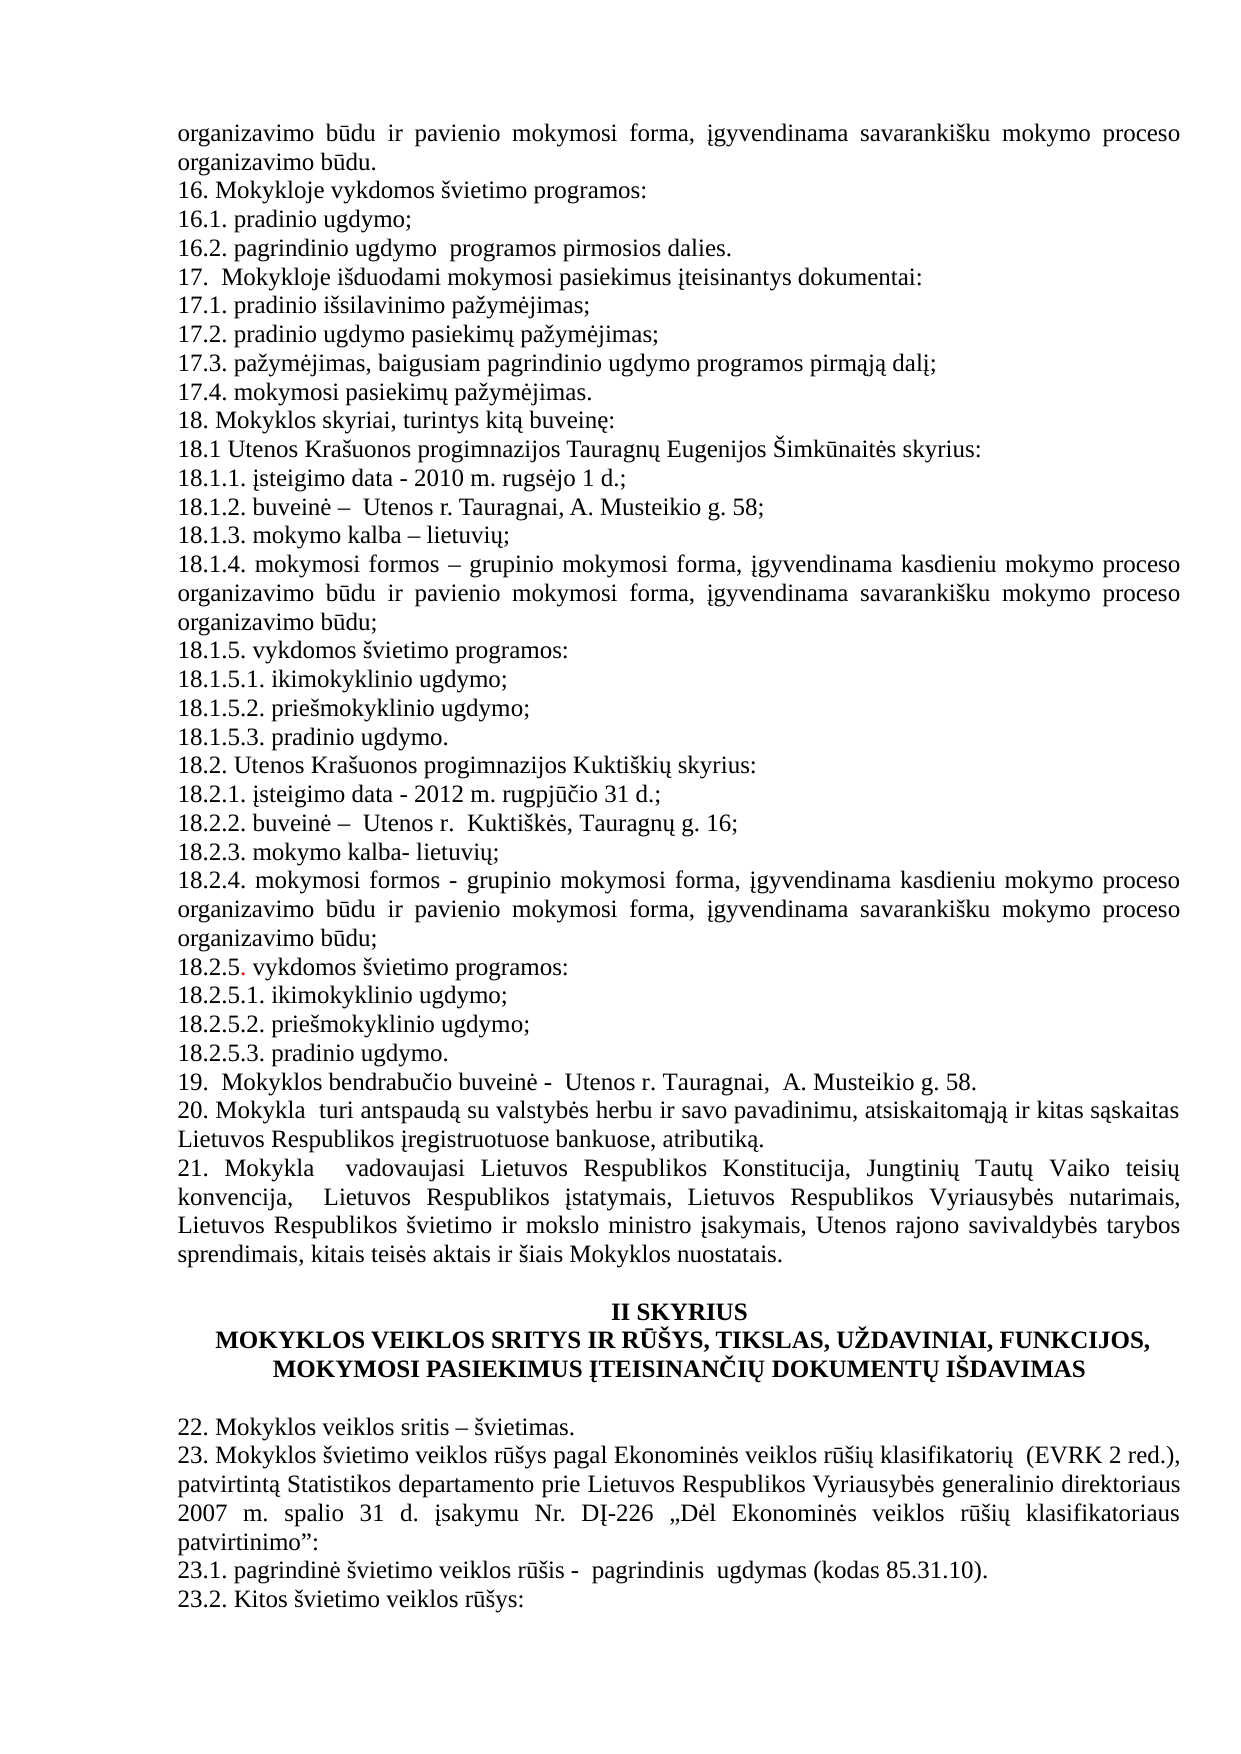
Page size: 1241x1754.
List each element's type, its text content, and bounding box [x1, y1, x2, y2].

text 18.1.4. mokymosi formos – grupinio mokymosi forma, įgyvendinama kasdieniu mokymo proceso organizavimo būdu ir pavienio mokymosi forma, įgyvendinama savarankišku mokymo proceso organizavimo būdu; [177, 549, 1181, 636]
text 18.2.4. mokymosi formos - grupinio mokymosi forma, įgyvendinama kasdieniu mokymo proceso organizavimo būdu ir pavienio mokymosi forma, įgyvendinama savarankišku mokymo proceso organizavimo būdu; [177, 866, 1181, 952]
text 23. Mokyklos švietimo veiklos rūšys pagal Ekonominės veiklos rūšių klasifikatorių (EVRK 2 red.), patvirtintą Statistikos departamento prie Lietuvos Respublikos Vyriausybės generalinio direktoriaus 2007 m. spalio 31 d. įsakymu Nr. DĮ-226 „Dėl Ekonominės veiklos rūšių klasifikatoriaus patvirtinimo”: [177, 1441, 1181, 1556]
text 16. Mokykloje vykdomos švietimo programos: [177, 176, 1181, 204]
text 18.2.1. įsteigimo data - 2012 m. rugpjūčio 31 d.; [177, 779, 1163, 808]
text 23.2. Kitos švietimo veiklos rūšys: [177, 1584, 1181, 1613]
text 20. Mokykla turi antspaudą su valstybės herbu ir savo pavadinimu, atsiskaitomąją ir kitas sąskaitas Lietuvos Respublikos įregistruotuose bankuose, atributiką. [177, 1096, 1181, 1153]
text II SKYRIUS [177, 1297, 1181, 1326]
text 23.1. pagrindinė švietimo veiklos rūšis - pagrindinis ugdymas (kodas 85.31.10). [177, 1556, 1181, 1584]
text organizavimo būdu ir pavienio mokymosi forma, įgyvendinama savarankišku mokymo proceso organizavimo būdu. [177, 118, 1181, 176]
text 18.2.2. buveinė – Utenos r. Kuktiškės, Tauragnų g. 16; [177, 808, 1163, 837]
text 17. Mokykloje išduodami mokymosi pasiekimus įteisinantys dokumentai: [177, 262, 1181, 291]
text 18. Mokyklos skyriai, turintys kitą buveinę: [177, 406, 1181, 434]
text 16.2. pagrindinio ugdymo programos pirmosios dalies. [177, 233, 1181, 262]
text 18.1.5. vykdomos švietimo programos: [177, 636, 1181, 664]
text 18.2.5.1. ikimokyklinio ugdymo; [177, 981, 1163, 1009]
text MOKYKLOS VEIKLOS SRITYS IR RŪŠYS, TIKSLAS, UŽDAVINIAI, FUNKCIJOS, MOKYMOSI PASIEKIMUS ĮTEISINANČIŲ DOKUMENTŲ IŠDAVIMAS [177, 1326, 1181, 1383]
text 18.1.5.2. priešmokyklinio ugdymo; [177, 693, 1181, 722]
text 18.1.3. mokymo kalba – lietuvių; [177, 521, 1181, 549]
text 18.2.5. vykdomos švietimo programos: [177, 952, 1181, 981]
text 17.2. pradinio ugdymo pasiekimų pažymėjimas; [177, 319, 1181, 348]
text 18.2.5.3. pradinio ugdymo. [177, 1038, 1163, 1067]
text 18.1 Utenos Krašuonos progimnazijos Tauragnų Eugenijos Šimkūnaitės skyrius: [177, 434, 1181, 463]
text 18.1.2. buveinė – Utenos r. Tauragnai, A. Musteikio g. 58; [177, 492, 1181, 521]
text 17.3. pažymėjimas, baigusiam pagrindinio ugdymo programos pirmąją dalį; [177, 348, 1181, 377]
text 17.1. pradinio išsilavinimo pažymėjimas; [177, 291, 1181, 319]
text 18.1.1. įsteigimo data - 2010 m. rugsėjo 1 d.; [177, 463, 1181, 492]
text 22. Mokyklos veiklos sritis – švietimas. [177, 1412, 1181, 1441]
text 18.1.5.1. ikimokyklinio ugdymo; [177, 664, 1181, 693]
text 19. Mokyklos bendrabučio buveinė - Utenos r. Tauragnai, A. Musteikio g. 58. [177, 1067, 1163, 1096]
text 18.2. Utenos Krašuonos progimnazijos Kuktiškių skyrius: [177, 751, 1163, 779]
text 18.2.5.2. priešmokyklinio ugdymo; [177, 1009, 1163, 1038]
text 21. Mokykla vadovaujasi Lietuvos Respublikos Konstitucija, Jungtinių Tautų Vaiko teisių konvencija, Lietuvos Respublikos įstatymais, Lietuvos Respublikos Vyriausybės nutarimais, Lietuvos Respublikos švietimo ir mokslo ministro įsakymais, Utenos rajono savivaldybės tarybos sprendimais, kitais teisės aktais ir šiais Mokyklos nuostatais. [177, 1153, 1181, 1268]
text 17.4. mokymosi pasiekimų pažymėjimas. [177, 377, 1181, 406]
text 16.1. pradinio ugdymo; [177, 204, 1181, 233]
text 18.1.5.3. pradinio ugdymo. [177, 722, 1181, 751]
text 18.2.3. mokymo kalba- lietuvių; [177, 837, 1163, 866]
